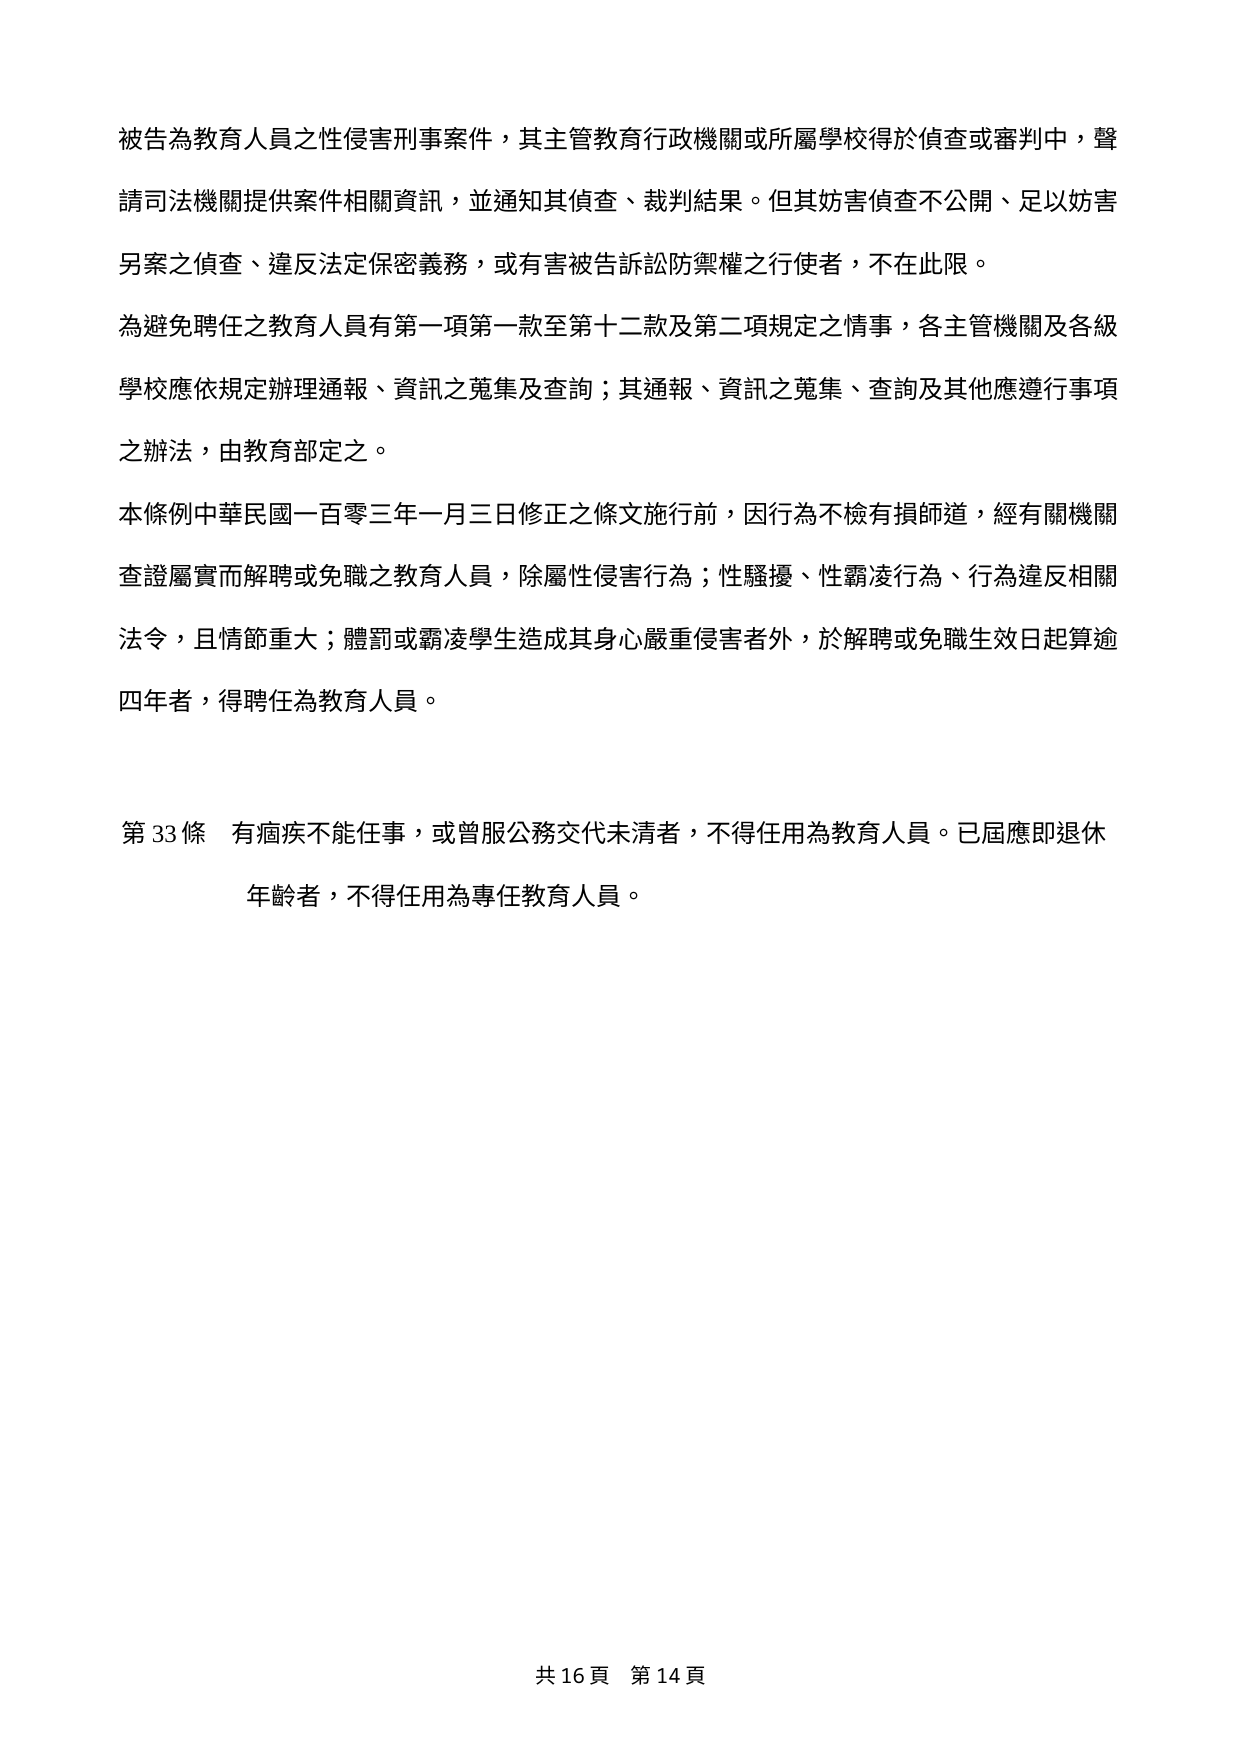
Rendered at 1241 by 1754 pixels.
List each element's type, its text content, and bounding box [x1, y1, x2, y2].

text 本條例中華民國一百零三年一月三日修正之條文施行前，因行為不檢有損師道，經有關機關查證屬實而解聘或免職之教育人員，除屬性侵害行為；性騷擾、性霸凌行為、行為違反相關法令，且情節重大；體罰或霸凌學生造成其身心嚴重侵害者外，於解聘或免職生效日起算逾四年者，得聘任為教育人員。 [118, 471, 1122, 721]
text 被告為教育人員之性侵害刑事案件，其主管教育行政機關或所屬學校得於偵查或審判中，聲請司法機關提供案件相關資訊，並通知其偵查、裁判結果。但其妨害偵查不公開、足以妨害另案之偵查、違反法定保密義務，或有害被告訴訟防禦權之行使者，不在此限。 [118, 96, 1122, 283]
text 第33條 有痼疾不能任事，或曾服公務交代未清者，不得任用為教育人員。已屆應即退休年齡者，不得任用為專任教育人員。 [122, 790, 1122, 915]
text 為避免聘任之教育人員有第一項第一款至第十二款及第二項規定之情事，各主管機關及各級學校應依規定辦理通報、資訊之蒐集及查詢；其通報、資訊之蒐集、查詢及其他應遵行事項之辦法，由教育部定之。 [118, 283, 1122, 471]
